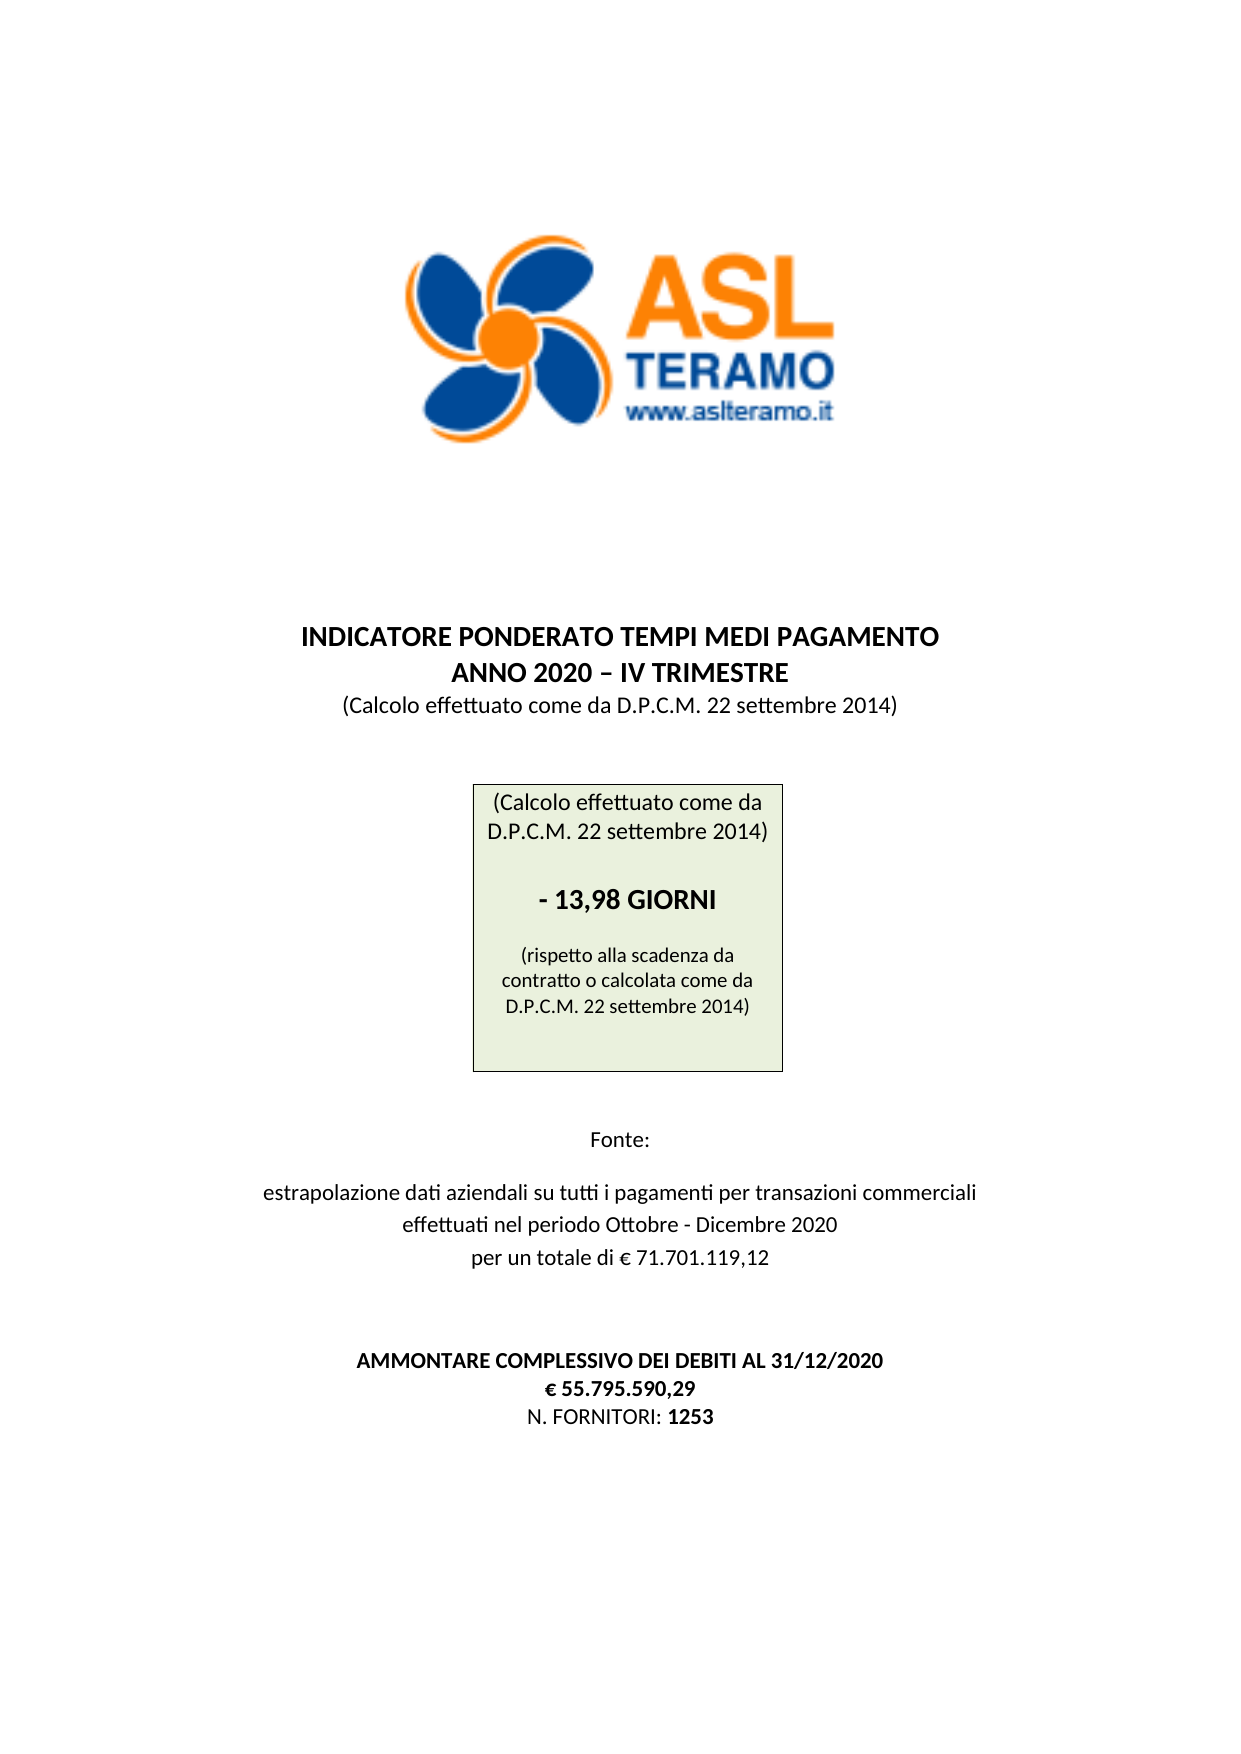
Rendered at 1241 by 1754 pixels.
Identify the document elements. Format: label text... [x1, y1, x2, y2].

text (rispetto alla scadenza da contratto o calcolata come da D.P.C.M. 22 settembre 2014) [474, 939, 782, 1015]
text estrapolazione dati aziendali su tutti i pagamenti per transazioni commerciali [118, 1178, 1122, 1206]
text € 55.795.590,29 [118, 1374, 1122, 1402]
text (Calcolo effettuato come da D.P.C.M. 22 settembre 2014) [474, 785, 782, 842]
text N. FORNITORI: 1253 [118, 1402, 1122, 1430]
text Fonte: [118, 1125, 1122, 1153]
text effettuati nel periodo Ottobre - Dicembre 2020 [118, 1211, 1122, 1239]
text INDICATORE PONDERATO TEMPI MEDI PAGAMENTO [118, 618, 1122, 654]
text ANNO 2020 – IV TRIMESTRE [118, 654, 1122, 690]
text AMMONTARE COMPLESSIVO DEI DEBITI AL 31/12/2020 [118, 1346, 1122, 1374]
text per un totale di € 71.701.119,12 [118, 1243, 1122, 1271]
text - 13,98 GIORNI [474, 878, 782, 914]
text (Calcolo effettuato come da D.P.C.M. 22 settembre 2014) [118, 690, 1122, 719]
